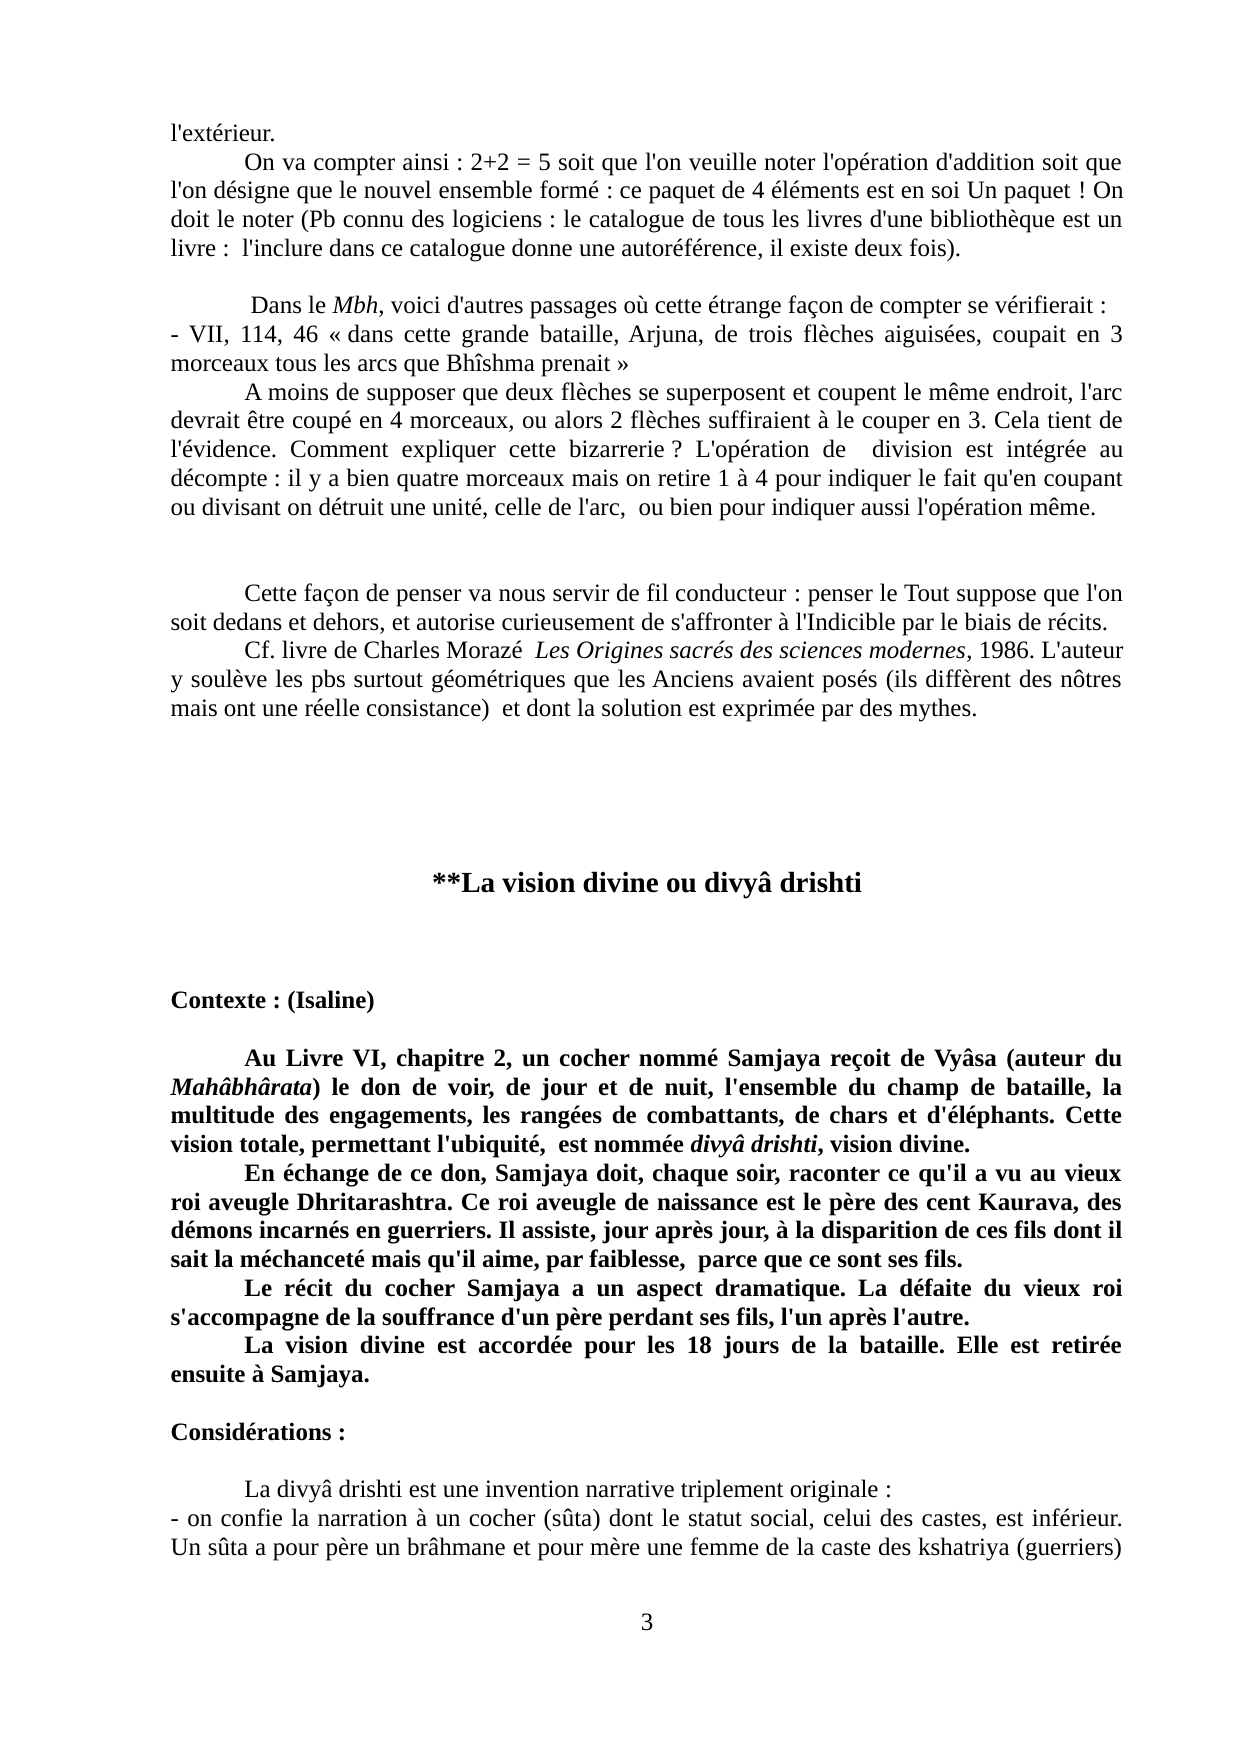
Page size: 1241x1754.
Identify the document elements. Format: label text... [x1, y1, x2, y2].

text On va compter ainsi : 2+2 = 5 soit que l'on veuille noter l'opération d'addition soit que l'on désigne que le nouvel ensemble formé : ce paquet de 4 éléments est en soi Un paquet ! On doit le noter (Pb connu des logiciens : le catalogue de tous les livres d'une bibliothèque est un livre : l'inclure dans ce catalogue donne une autoréférence, il existe deux fois). [170, 147, 1123, 262]
text Contexte : (Isaline) [170, 985, 1123, 1014]
text - on confie la narration à un cocher (sûta) dont le statut social, celui des castes, est inférieur. Un sûta a pour père un brâhmane et pour mère une femme de la caste des kshatriya (guerriers) [170, 1503, 1123, 1560]
text En échange de ce don, Samjaya doit, chaque soir, raconter ce qu'il a vu au vieux roi aveugle Dhritarashtra. Ce roi aveugle de naissance est le père des cent Kaurava, des démons incarnés en guerriers. Il assiste, jour après jour, à la disparition de ces fils dont il sait la méchanceté mais qu'il aime, par faiblesse, parce que ce sont ses fils. [170, 1158, 1123, 1273]
text **La vision divine ou divyâ drishti [170, 866, 1123, 899]
text Le récit du cocher Samjaya a un aspect dramatique. La défaite du vieux roi s'accompagne de la souffrance d'un père perdant ses fils, l'un après l'autre. [170, 1273, 1123, 1330]
text La vision divine est accordée pour les 18 jours de la bataille. Elle est retirée ensuite à Samjaya. [170, 1330, 1123, 1388]
text Au Livre VI, chapitre 2, un cocher nommé Samjaya reçoit de Vyâsa (auteur du Mahâbhârata) le don de voir, de jour et de nuit, l'ensemble du champ de bataille, la multitude des engagements, les rangées de combattants, de chars et d'éléphants. Cette vision totale, permettant l'ubiquité, est nommée divyâ drishti, vision divine. [170, 1043, 1123, 1158]
text Considérations : [170, 1417, 1123, 1445]
text l'extérieur. [170, 118, 1123, 147]
text Cette façon de penser va nous servir de fil conducteur : penser le Tout suppose que l'on soit dedans et dehors, et autorise curieusement de s'affronter à l'Indicible par le biais de récits. [170, 578, 1123, 636]
text Cf. livre de Charles Morazé Les Origines sacrés des sciences modernes, 1986. L'auteur y soulève les pbs surtout géométriques que les Anciens avaient posés (ils diffèrent des nôtres mais ont une réelle consistance) et dont la solution est exprimée par des mythes. [170, 636, 1123, 722]
text La divyâ drishti est une invention narrative triplement originale : [170, 1474, 1123, 1503]
text A moins de supposer que deux flèches se superposent et coupent le même endroit, l'arc devrait être coupé en 4 morceaux, ou alors 2 flèches suffiraient à le couper en 3. Cela tient de l'évidence. Comment expliquer cette bizarrerie ? L'opération de division est intégrée au décompte : il y a bien quatre morceaux mais on retire 1 à 4 pour indiquer le fait qu'en coupant ou divisant on détruit une unité, celle de l'arc, ou bien pour indiquer aussi l'opération même. [170, 377, 1123, 521]
text Dans le Mbh, voici d'autres passages où cette étrange façon de compter se vérifierait : [170, 291, 1123, 319]
text - VII, 114, 46 « dans cette grande bataille, Arjuna, de trois flèches aiguisées, coupait en 3 morceaux tous les arcs que Bhîshma prenait » [170, 319, 1123, 377]
